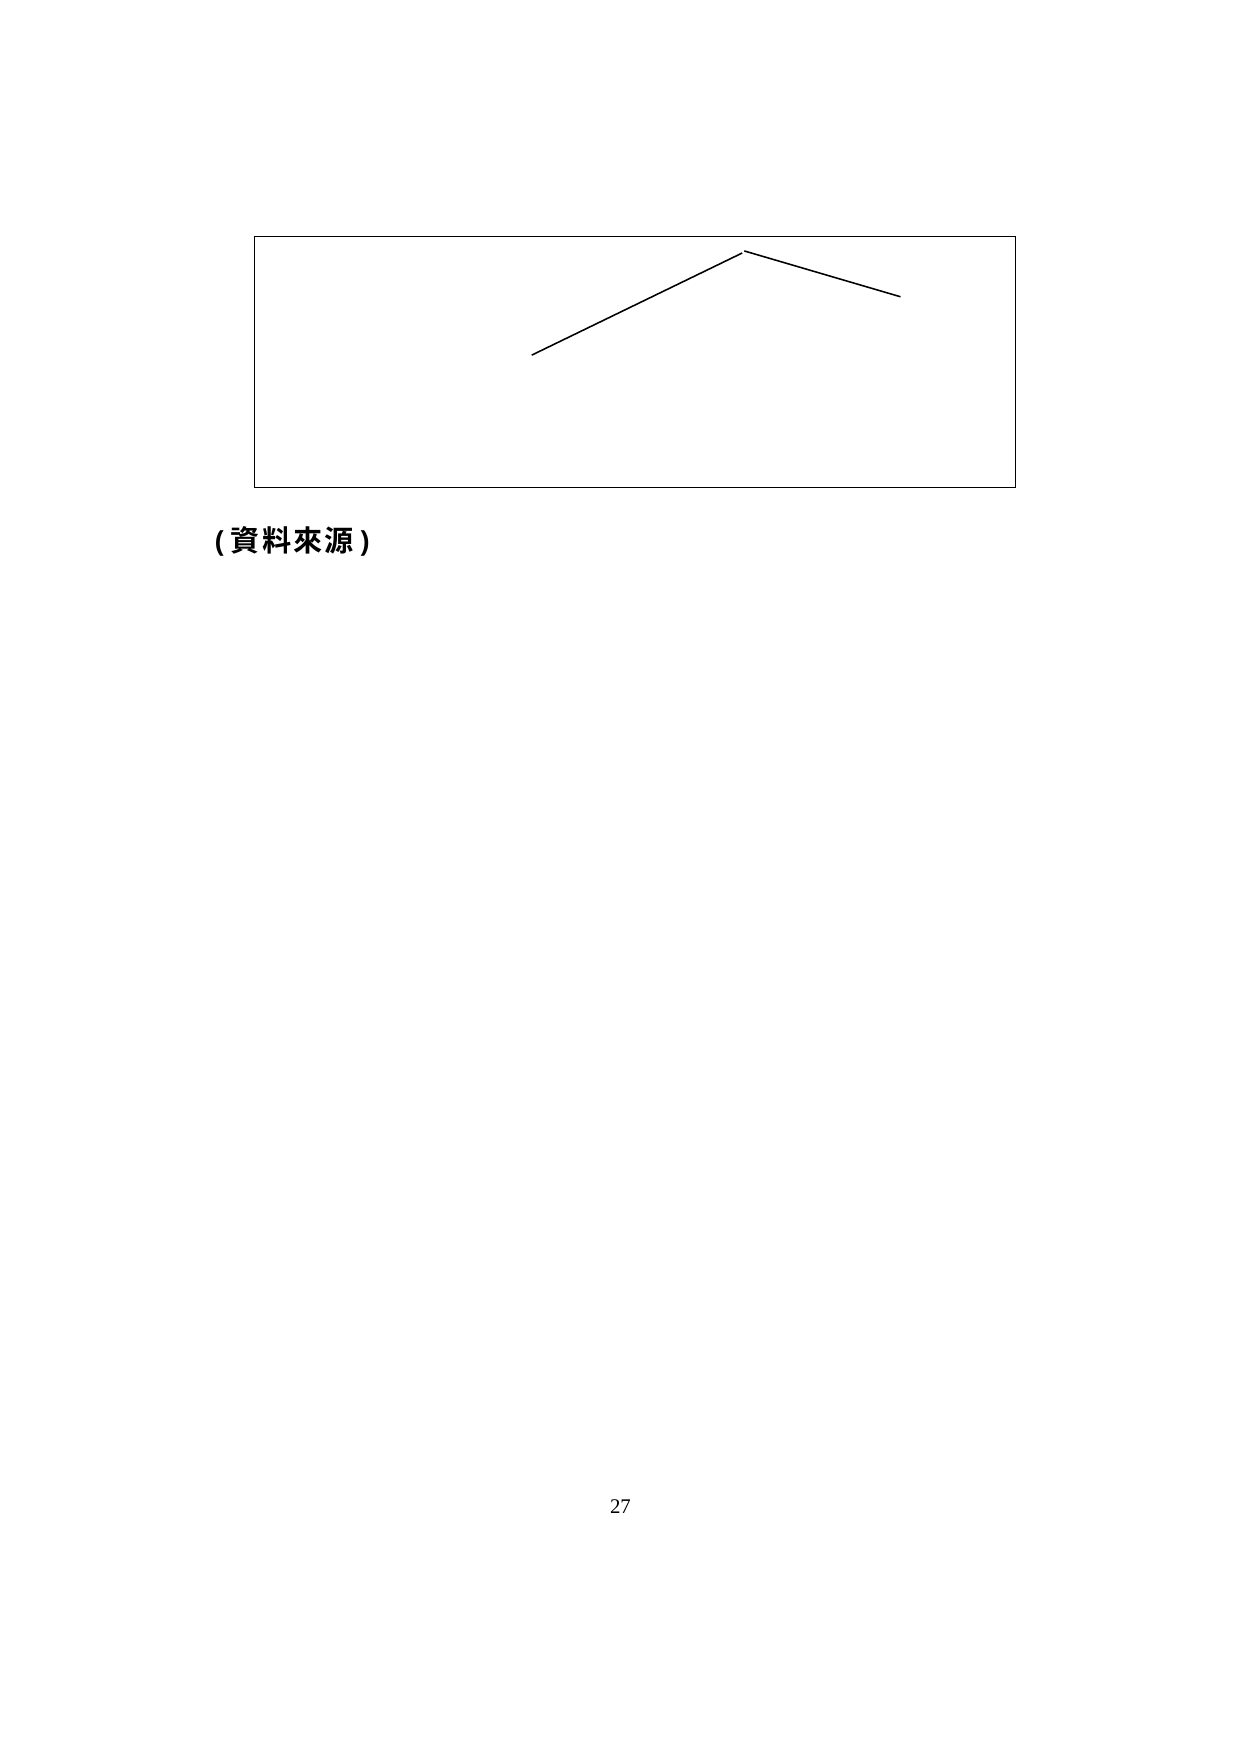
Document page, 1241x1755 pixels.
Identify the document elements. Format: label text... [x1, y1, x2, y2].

table_header [255, 237, 1015, 487]
text (資料來源) [209, 488, 1032, 551]
